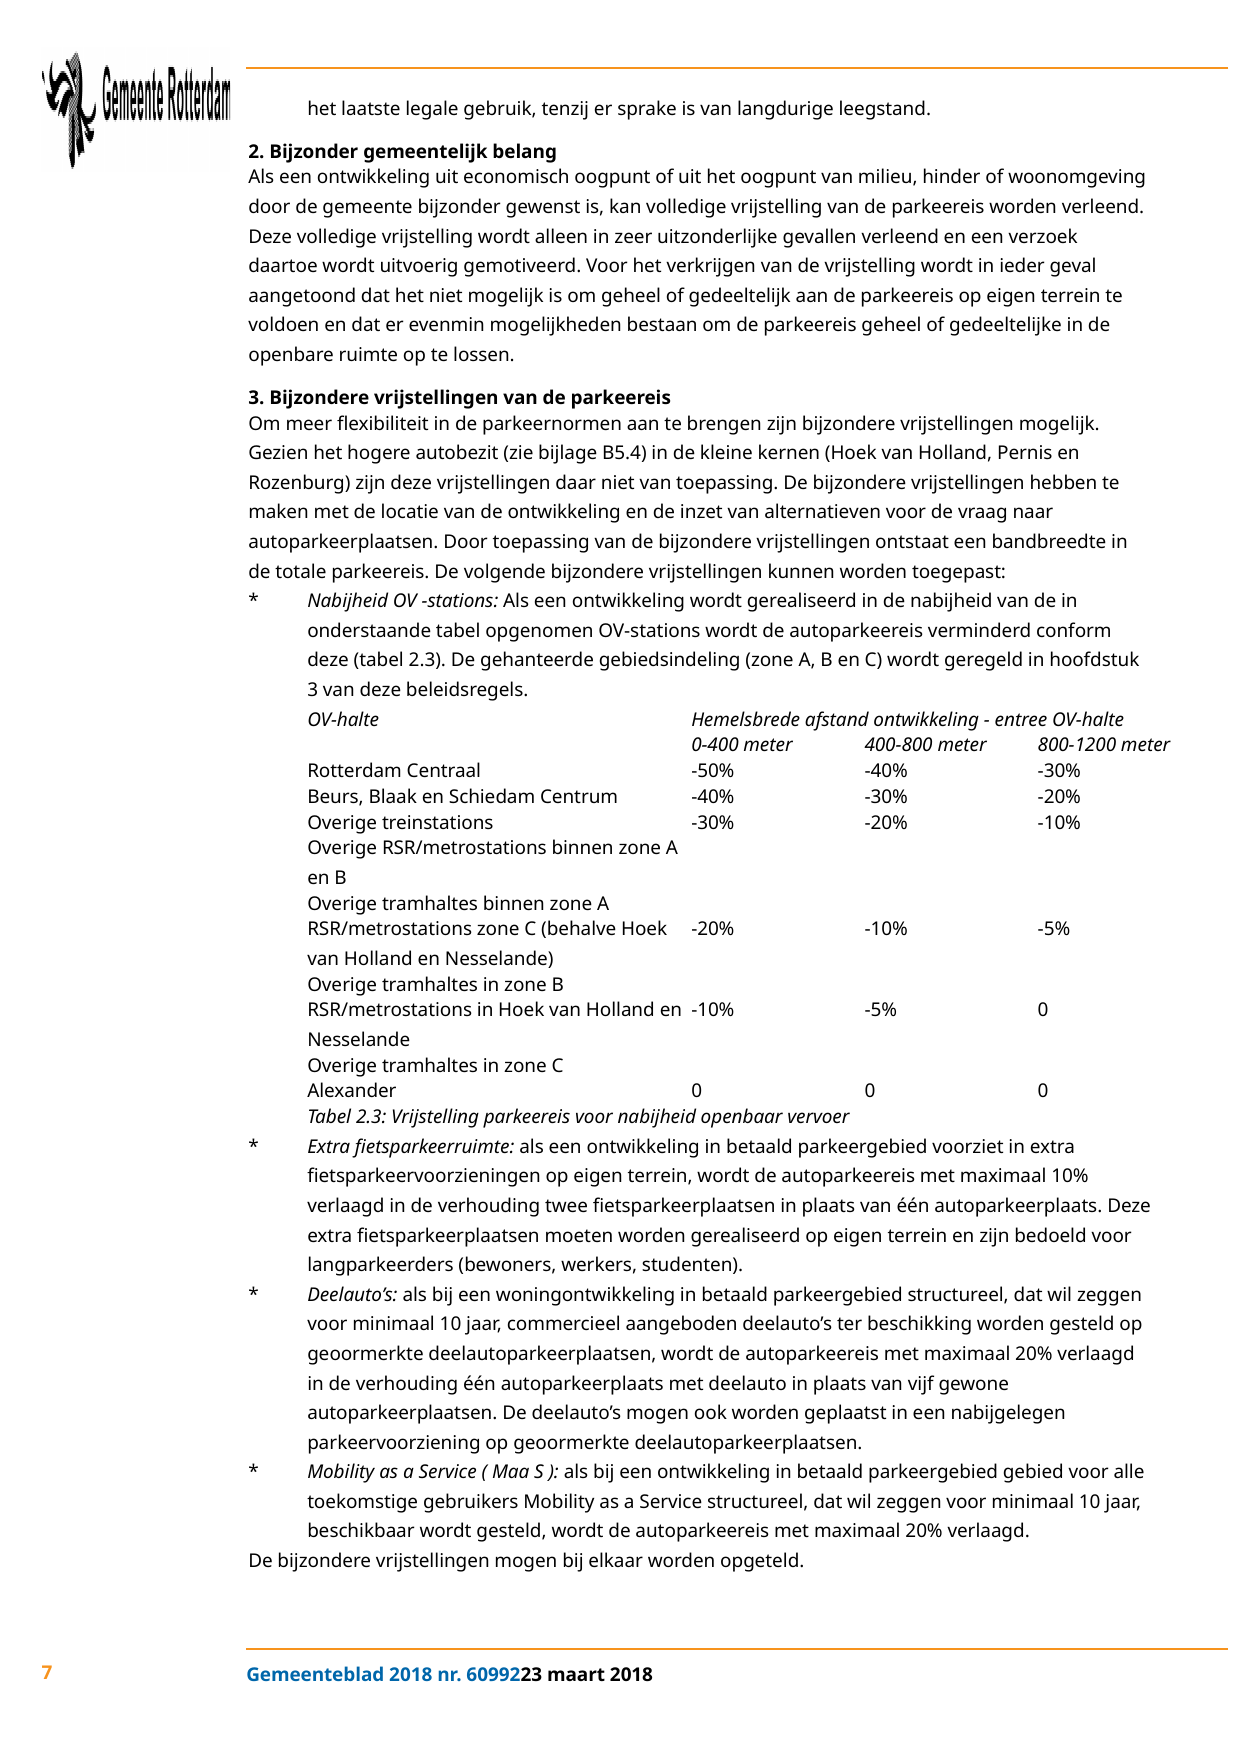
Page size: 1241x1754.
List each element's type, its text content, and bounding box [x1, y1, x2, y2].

table_cell -5% [864, 997, 1037, 1052]
table_cell 400-800 meter [864, 732, 1037, 757]
table_cell Overige tramhaltes binnen zone A [307, 890, 691, 916]
table_cell [864, 890, 1037, 916]
text Als een ontwikkeling uit economisch oogpunt of uit het oogpunt van milieu, hinder of woonomgeving door de gemeente bijzonder gewenst is, kan volledige vrijstelling van de parkeereis worden verleend. Deze volledige vrijstelling wordt alleen in zeer uitzonderlijke gevallen verleend en een verzoek daartoe wordt uitvoerig gemotiveerd. Voor het verkrijgen van de vrijstelling wordt in ieder geval aangetoond dat het niet mogelijk is om geheel of gedeeltelijk aan de parkeereis op eigen terrein te voldoen en dat er evenmin mogelijkheden bestaan om de parkeereis geheel of gedeeltelijke in de openbare ruimte op te lossen. [248, 164, 1152, 367]
table_cell -30% [864, 783, 1037, 809]
table_cell 0 [1038, 997, 1211, 1052]
table_cell RSR/metrostations zone C (behalve Hoek van Holland en Nesselande) [307, 916, 691, 971]
list het laatste legale gebruik, tenzij er sprake is van langdurige leegstand. [248, 95, 1152, 121]
table_cell Rotterdam Centraal [307, 758, 691, 783]
picture [41, 47, 231, 172]
table_cell -10% [691, 997, 864, 1052]
table_cell Alexander [307, 1078, 691, 1103]
table_cell -40% [691, 783, 864, 809]
table_cell [691, 971, 864, 997]
table_cell -30% [691, 809, 864, 834]
table_cell -20% [1038, 783, 1211, 809]
table_cell Overige treinstations [307, 809, 691, 834]
text 2. Bijzonder gemeentelijk belang [248, 138, 1152, 164]
table_cell -20% [691, 916, 864, 971]
table_cell 0 [864, 1078, 1037, 1103]
table_cell 0-400 meter [691, 732, 864, 757]
table_cell [691, 1052, 864, 1078]
table_cell 0 [1038, 1078, 1211, 1103]
table_cell [307, 732, 691, 757]
table_cell [864, 1052, 1037, 1078]
table_cell -30% [1038, 758, 1211, 783]
table_cell -50% [691, 758, 864, 783]
table_cell [864, 971, 1037, 997]
table_cell Beurs, Blaak en Schiedam Centrum [307, 783, 691, 809]
text Om meer flexibiliteit in de parkeernormen aan te brengen zijn bijzondere vrijstellingen mogelijk. Gezien het hogere autobezit (zie bijlage B5.4) in de kleine kernen (Hoek van Holland, Pernis en Rozenburg) zijn deze vrijstellingen daar niet van toepassing. De bijzondere vrijstellingen hebben te maken met de locatie van de ontwikkeling en de inzet van alternatieven voor de vraag naar autoparkeerplaatsen. Door toepassing van de bijzondere vrijstellingen ontstaat een bandbreedte in de totale parkeereis. De volgende bijzondere vrijstellingen kunnen worden toegepast: [248, 410, 1152, 584]
table_cell -20% [864, 809, 1037, 834]
text De bijzondere vrijstellingen mogen bij elkaar worden opgeteld. [248, 1547, 1152, 1573]
table_cell Overige tramhaltes in zone B [307, 971, 691, 997]
list Tabel 2.3: Vrijstelling parkeereis voor nabijheid openbaar vervoer [248, 1103, 1152, 1129]
table_cell -5% [1038, 916, 1211, 971]
table_cell [691, 890, 864, 916]
table_cell RSR/metrostations in Hoek van Holland en Nesselande [307, 997, 691, 1052]
table_cell -10% [1038, 809, 1211, 834]
table_cell -10% [864, 916, 1037, 971]
table_cell Overige tramhaltes in zone C [307, 1052, 691, 1078]
list Mobility as a Service ( Maa S ): als bij een ontwikkeling in betaald parkeergebied gebied voor alle toekomstige gebruikers Mobility as a Service structureel, dat wil zeggen voor minimaal 10 jaar, beschikbaar wordt gesteld, wordt de autoparkeereis met maximaal 20% verlaagd. [248, 1458, 1152, 1543]
table_cell [1038, 1052, 1211, 1078]
table_cell -40% [864, 758, 1037, 783]
table_cell 0 [691, 1078, 864, 1103]
table_cell [1038, 971, 1211, 997]
list Nabijheid OV -stations: Als een ontwikkeling wordt gerealiseerd in de nabijheid van de in onderstaande tabel opgenomen OV-stations wordt de autoparkeereis verminderd conform deze (tabel 2.3). De gehanteerde gebiedsindeling (zone A, B en C) wordt geregeld in hoofdstuk 3 van deze beleidsregels. [248, 587, 1152, 702]
table_cell [1038, 835, 1211, 890]
table_cell Overige RSR/metrostations binnen zone A en B [307, 835, 691, 890]
table_header Hemelsbrede afstand ontwikkeling - entree OV-halte [691, 706, 1211, 732]
table_cell [691, 835, 864, 890]
table_cell [1038, 890, 1211, 916]
list Deelauto’s: als bij een woningontwikkeling in betaald parkeergebied structureel, dat wil zeggen voor minimaal 10 jaar, commercieel aangeboden deelauto’s ter beschikking worden gesteld op geoormerkte deelautoparkeerplaatsen, wordt de autoparkeereis met maximaal 20% verlaagd in de verhouding één autoparkeerplaats met deelauto in plaats van vijf gewone autoparkeerplaatsen. De deelauto’s mogen ook worden geplaatst in een nabijgelegen parkeervoorziening op geoormerkte deelautoparkeerplaatsen. [248, 1281, 1152, 1455]
table_cell 800-1200 meter [1038, 732, 1211, 757]
table_cell [864, 835, 1037, 890]
text 3. Bijzondere vrijstellingen van de parkeereis [248, 384, 1152, 410]
table_header OV-halte [307, 706, 691, 732]
list Extra fietsparkeerruimte: als een ontwikkeling in betaald parkeergebied voorziet in extra fietsparkeervoorzieningen op eigen terrein, wordt de autoparkeereis met maximaal 10% verlaagd in de verhouding twee fietsparkeerplaatsen in plaats van één autoparkeerplaats. Deze extra fietsparkeerplaatsen moeten worden gerealiseerd op eigen terrein en zijn bedoeld voor langparkeerders (bewoners, werkers, studenten). [248, 1133, 1152, 1277]
